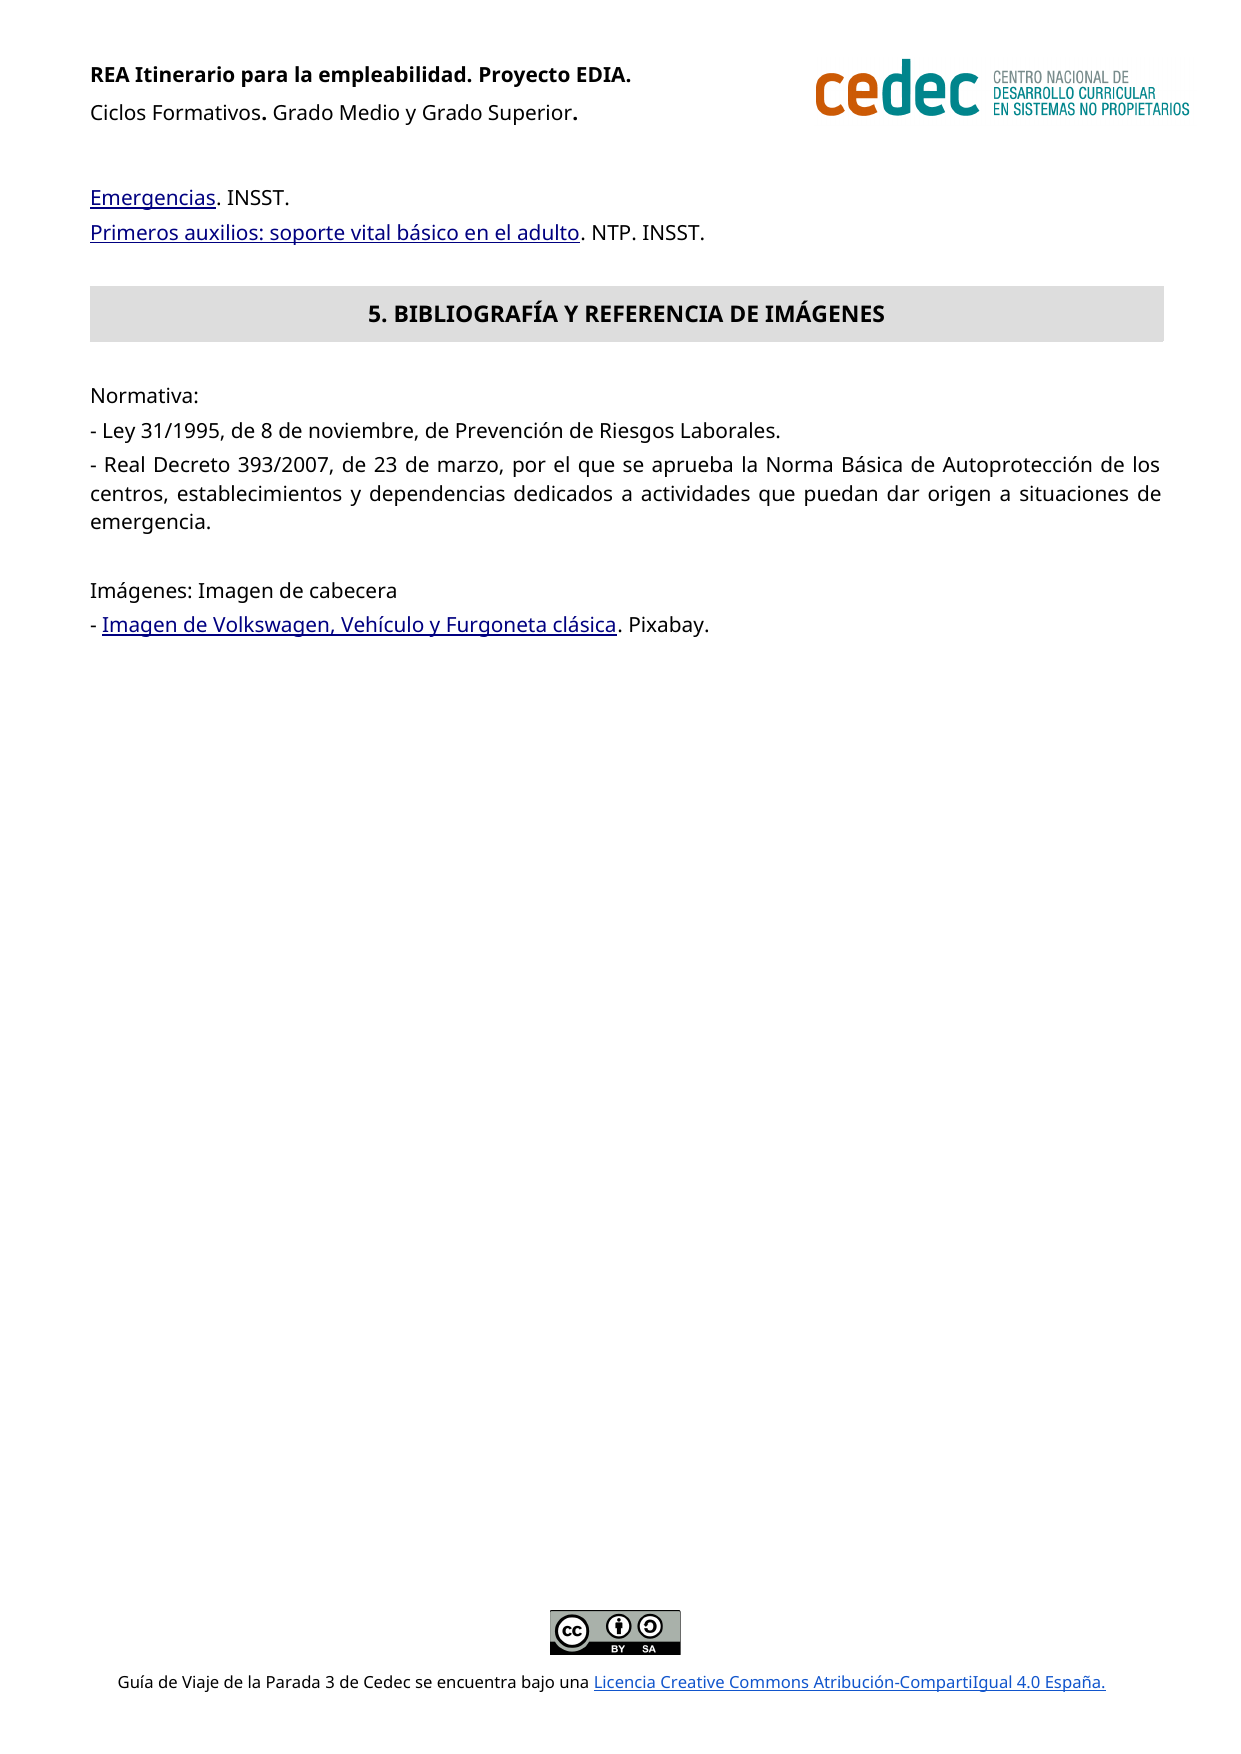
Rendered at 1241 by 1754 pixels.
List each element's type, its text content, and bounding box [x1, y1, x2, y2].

picture [813, 57, 1198, 126]
text - Imagen de Volkswagen, Vehículo y Furgoneta clásica. Pixabay. [90, 610, 1163, 639]
table_header 5. BIBLIOGRAFÍA Y REFERENCIA DE IMÁGENES [91, 287, 1163, 341]
picture [550, 1610, 681, 1655]
text - Real Decreto 393/2007, de 23 de marzo, por el que se aprueba la Norma Básica de Autoprotección de los centros, establecimientos y dependencias dedicados a actividades que puedan dar origen a situaciones de emergencia. [90, 450, 1163, 536]
text Emergencias. INSST. [90, 183, 1163, 212]
text Normativa: [90, 381, 1163, 410]
text - Ley 31/1995, de 8 de noviembre, de Prevención de Riesgos Laborales. [90, 416, 1163, 444]
text Primeros auxilios: soporte vital básico en el adulto. NTP. INSST. [90, 218, 1163, 246]
text Imágenes: Imagen de cabecera [90, 576, 1163, 604]
